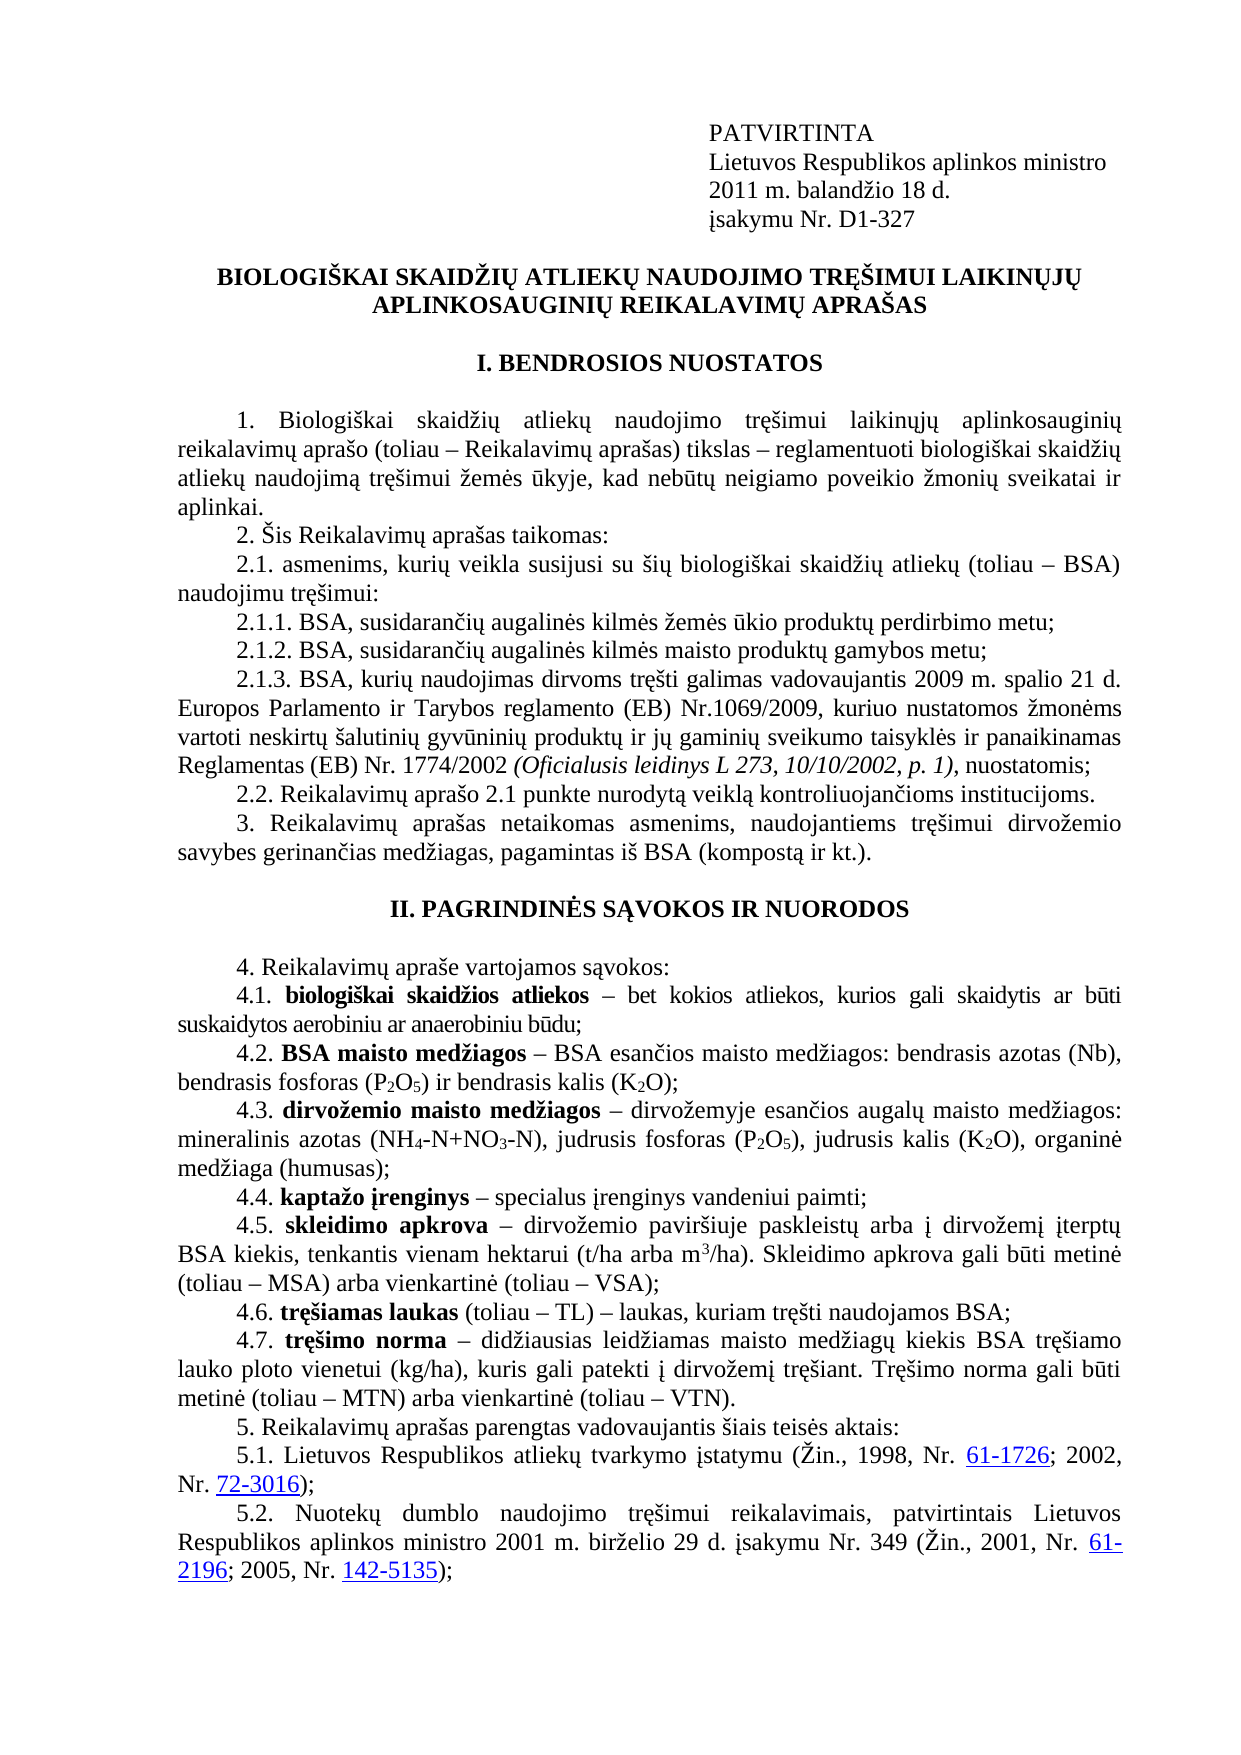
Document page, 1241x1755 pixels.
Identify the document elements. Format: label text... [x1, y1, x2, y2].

text 2.1.1. BSA, susidarančių augalinės kilmės žemės ūkio produktų perdirbimo metu; [177, 607, 1122, 636]
text 4.7. tręšimo norma – didžiausias leidžiamas maisto medžiagų kiekis BSA tręšiamo lauko ploto vienetui (kg/ha), kuris gali patekti į dirvožemį tręšiant. Tręšimo norma gali būti metinė (toliau – MTN) arba vienkartinė (toliau – VTN). [177, 1326, 1122, 1412]
text 4.6. tręšiamas laukas (toliau – TL) – laukas, kuriam tręšti naudojamos BSA; [177, 1297, 1122, 1326]
text 4.2. BSA maisto medžiagos – BSA esančios maisto medžiagos: bendrasis azotas (Nb), bendrasis fosforas (P2O5) ir bendrasis kalis (K2O); [177, 1038, 1122, 1096]
text 2.2. Reikalavimų aprašo 2.1 punkte nurodytą veiklą kontroliuojančioms institucijoms. [177, 779, 1122, 808]
text 2.1.3. BSA, kurių naudojimas dirvoms tręšti galimas vadovaujantis 2009 m. spalio 21 d. Europos Parlamento ir Tarybos reglamento (EB) Nr.1069/2009, kuriuo nustatomos žmonėms vartoti neskirtų šalutinių gyvūninių produktų ir jų gaminių sveikumo taisyklės ir panaikinamas Reglamentas (EB) Nr. 1774/2002 (Oficialusis leidinys L 273, 10/10/2002, p. 1), nuostatomis; [177, 664, 1122, 779]
text 4. Reikalavimų apraše vartojamos sąvokos: [177, 952, 1122, 981]
text Lietuvos Respublikos aplinkos ministro [177, 147, 1122, 176]
text 3. Reikalavimų aprašas netaikomas asmenims, naudojantiems tręšimui dirvožemio savybes gerinančias medžiagas, pagamintas iš BSA (kompostą ir kt.). [177, 808, 1122, 866]
text 4.4. kaptažo įrenginys – specialus įrenginys vandeniui paimti; [177, 1182, 1122, 1211]
text 2011 m. balandžio 18 d. [177, 176, 1122, 204]
text 5.1. Lietuvos Respublikos atliekų tvarkymo įstatymu (Žin., 1998, Nr. 61-1726; 2002, Nr. 72-3016); [177, 1441, 1122, 1498]
text 2.1. asmenims, kurių veikla susijusi su šių biologiškai skaidžių atliekų (toliau – BSA) naudojimu tręšimui: [177, 549, 1122, 607]
text 1. Biologiškai skaidžių atliekų naudojimo tręšimui laikinųjų aplinkosauginių reikalavimų aprašo (toliau – Reikalavimų aprašas) tikslas – reglamentuoti biologiškai skaidžių atliekų naudojimą tręšimui žemės ūkyje, kad nebūtų neigiamo poveikio žmonių sveikatai ir aplinkai. [177, 406, 1122, 521]
text 4.1. biologiškai skaidžios atliekos – bet kokios atliekos, kurios gali skaidytis ar būti suskaidytos aerobiniu ar anaerobiniu būdu; [177, 981, 1122, 1038]
text 5. Reikalavimų aprašas parengtas vadovaujantis šiais teisės aktais: [177, 1412, 1122, 1441]
text I. BENDROSIOS NUOSTATOS [177, 348, 1122, 377]
text įsakymu Nr. D1-327 [177, 204, 1122, 233]
text 4.5. skleidimo apkrova – dirvožemio paviršiuje paskleistų arba į dirvožemį įterptų BSA kiekis, tenkantis vienam hektarui (t/ha arba m3/ha). Skleidimo apkrova gali būti metinė (toliau – MSA) arba vienkartinė (toliau – VSA); [177, 1211, 1122, 1297]
text 2.1.2. BSA, susidarančių augalinės kilmės maisto produktų gamybos metu; [177, 636, 1122, 664]
text BIOLOGIŠKAI SKAIDŽIŲ ATLIEKŲ NAUDOJIMO TRĘŠIMUI LAIKINŲJŲ APLINKOSAUGINIŲ REIKALAVIMŲ APRAŠAS [177, 262, 1122, 319]
text II. PAGRINDINĖS SĄVOKOS IR NUORODOS [177, 894, 1122, 923]
text PATVIRTINTA [177, 118, 1122, 147]
text 4.3. dirvožemio maisto medžiagos – dirvožemyje esančios augalų maisto medžiagos: mineralinis azotas (NH4-N+NO3-N), judrusis fosforas (P2O5), judrusis kalis (K2O), organinė medžiaga (humusas); [177, 1096, 1122, 1182]
text 2. Šis Reikalavimų aprašas taikomas: [177, 521, 1122, 549]
text 5.2. Nuotekų dumblo naudojimo tręšimui reikalavimais, patvirtintais Lietuvos Respublikos aplinkos ministro 2001 m. birželio 29 d. įsakymu Nr. 349 (Žin., 2001, Nr. 61-2196; 2005, Nr. 142-5135); [177, 1498, 1122, 1584]
